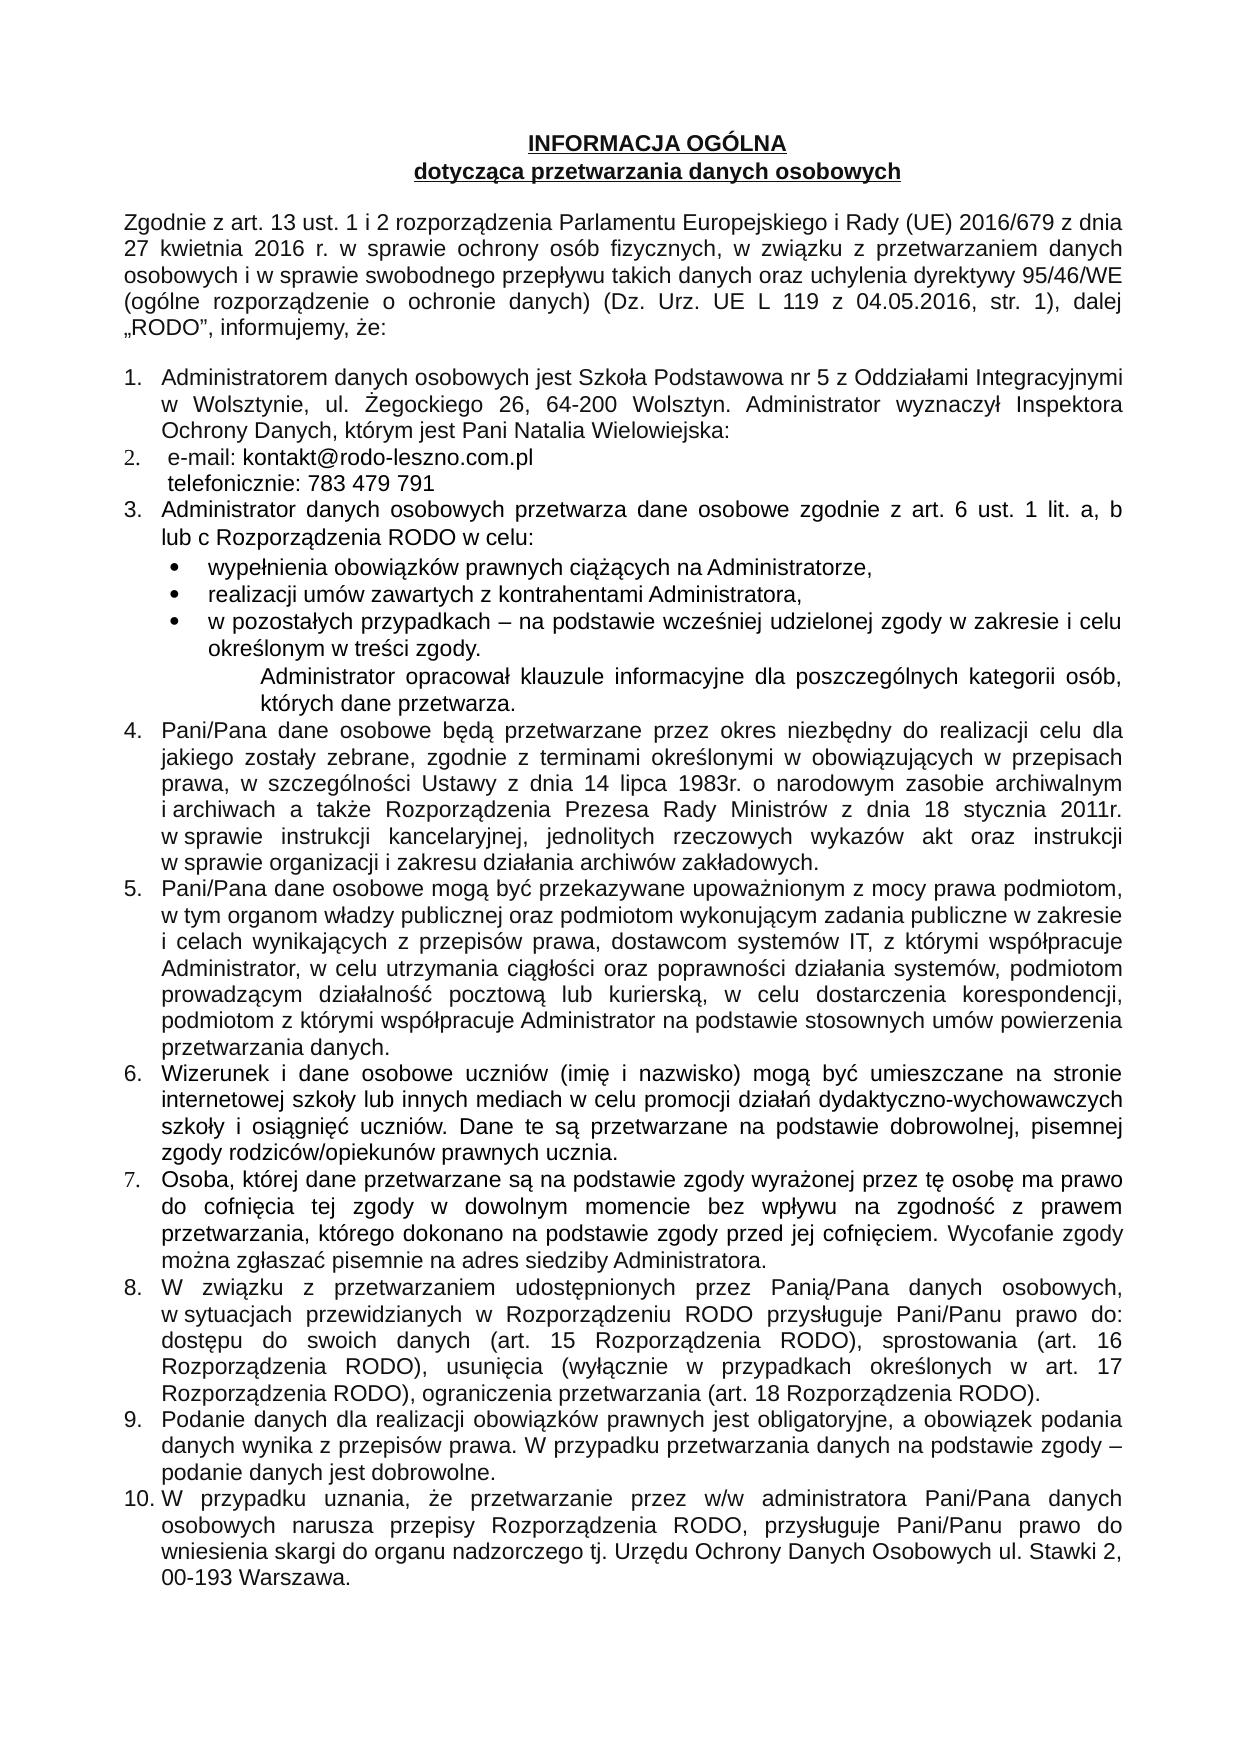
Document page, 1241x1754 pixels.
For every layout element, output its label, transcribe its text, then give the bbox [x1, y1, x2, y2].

list W przypadku uznania, że przetwarzanie przez w/w administratora Pani/Pana danych osobowych narusza przepisy Rozporządzenia RODO, przysługuje Pani/Panu prawo do wniesienia skargi do organu nadzorczego tj. Urzędu Ochrony Danych Osobowych ul. Stawki 2, 00-193 Warszawa. [123, 1485, 1123, 1591]
list e-mail: kontakt@rodo-leszno.com.pl [123, 443, 1123, 470]
text dotycząca przetwarzania danych osobowych [192, 158, 1122, 185]
list w pozostałych przypadkach – na podstawie wcześniej udzielonej zgody w zakresie i celu określonym w treści zgody. [170, 608, 1122, 662]
list realizacji umów zawartych z kontrahentami Administratora, [170, 581, 1122, 607]
list Wizerunek i dane osobowe uczniów (imię i nazwisko) mogą być umieszczane na stronie internetowej szkoły lub innych mediach w celu promocji działań dydaktyczno-wychowawczych szkoły i osiągnięć uczniów. Dane te są przetwarzane na podstawie dobrowolnej, pisemnej zgody rodziców/opiekunów prawnych ucznia. [123, 1060, 1123, 1165]
text Zgodnie z art. 13 ust. 1 i 2 rozporządzenia Parlamentu Europejskiego i Rady (UE) 2016/679 z dnia 27 kwietnia 2016 r. w sprawie ochrony osób fizycznych, w związku z przetwarzaniem danych osobowych i w sprawie swobodnego przepływu takich danych oraz uchylenia dyrektywy 95/46/WE (ogólne rozporządzenie o ochronie danych) (Dz. Urz. UE L 119 z 04.05.2016, str. 1), dalej „RODO”, informujemy, że: [123, 209, 1123, 341]
list Administrator opracował klauzule informacyjne dla poszczególnych kategorii osób, których dane przetwarza. [260, 663, 1122, 716]
list W związku z przetwarzaniem udostępnionych przez Panią/Pana danych osobowych, w sytuacjach przewidzianych w Rozporządzeniu RODO przysługuje Pani/Panu prawo do: dostępu do swoich danych (art. 15 Rozporządzenia RODO), sprostowania (art. 16 Rozporządzenia RODO), usunięcia (wyłącznie w przypadkach określonych w art. 17 Rozporządzenia RODO), ograniczenia przetwarzania (art. 18 Rozporządzenia RODO). [123, 1274, 1123, 1406]
text telefonicznie: 783 479 791 [161, 470, 1123, 496]
list Osoba, której dane przetwarzane są na podstawie zgody wyrażonej przez tę osobę ma prawo do cofnięcia tej zgody w dowolnym momencie bez wpływu na zgodność z prawem przetwarzania, którego dokonano na podstawie zgody przed jej cofnięciem. Wycofanie zgody można zgłaszać pisemnie na adres siedziby Administratora. [123, 1166, 1123, 1273]
list wypełnienia obowiązków prawnych ciążących na Administratorze, [170, 553, 1122, 580]
list Administratorem danych osobowych jest Szkoła Podstawowa nr 5 z Oddziałami Integracyjnymi w Wolsztynie, ul. Żegockiego 26, 64-200 Wolsztyn. Administrator wyznaczył Inspektora Ochrony Danych, którym jest Pani Natalia Wielowiejska: [123, 364, 1123, 443]
list Podanie danych dla realizacji obowiązków prawnych jest obligatoryjne, a obowiązek podania danych wynika z przepisów prawa. W przypadku przetwarzania danych na podstawie zgody – podanie danych jest dobrowolne. [123, 1406, 1123, 1485]
list Pani/Pana dane osobowe będą przetwarzane przez okres niezbędny do realizacji celu dla jakiego zostały zebrane, zgodnie z terminami określonymi w obowiązujących w przepisach prawa, w szczególności Ustawy z dnia 14 lipca 1983r. o narodowym zasobie archiwalnym i archiwach a także Rozporządzenia Prezesa Rady Ministrów z dnia 18 stycznia 2011r. w sprawie instrukcji kancelaryjnej, jednolitych rzeczowych wykazów akt oraz instrukcji w sprawie organizacji i zakresu działania archiwów zakładowych. [123, 717, 1123, 875]
list Pani/Pana dane osobowe mogą być przekazywane upoważnionym z mocy prawa podmiotom, w tym organom władzy publicznej oraz podmiotom wykonującym zadania publiczne w zakresie i celach wynikających z przepisów prawa, dostawcom systemów IT, z którymi współpracuje Administrator, w celu utrzymania ciągłości oraz poprawności działania systemów, podmiotom prowadzącym działalność pocztową lub kurierską, w celu dostarczenia korespondencji, podmiotom z którymi współpracuje Administrator na podstawie stosownych umów powierzenia przetwarzania danych. [123, 875, 1123, 1060]
list Administrator danych osobowych przetwarza dane osobowe zgodnie z art. 6 ust. 1 lit. a, b lub c Rozporządzenia RODO w celu: [123, 496, 1123, 550]
text INFORMACJA OGÓLNA [192, 130, 1122, 156]
